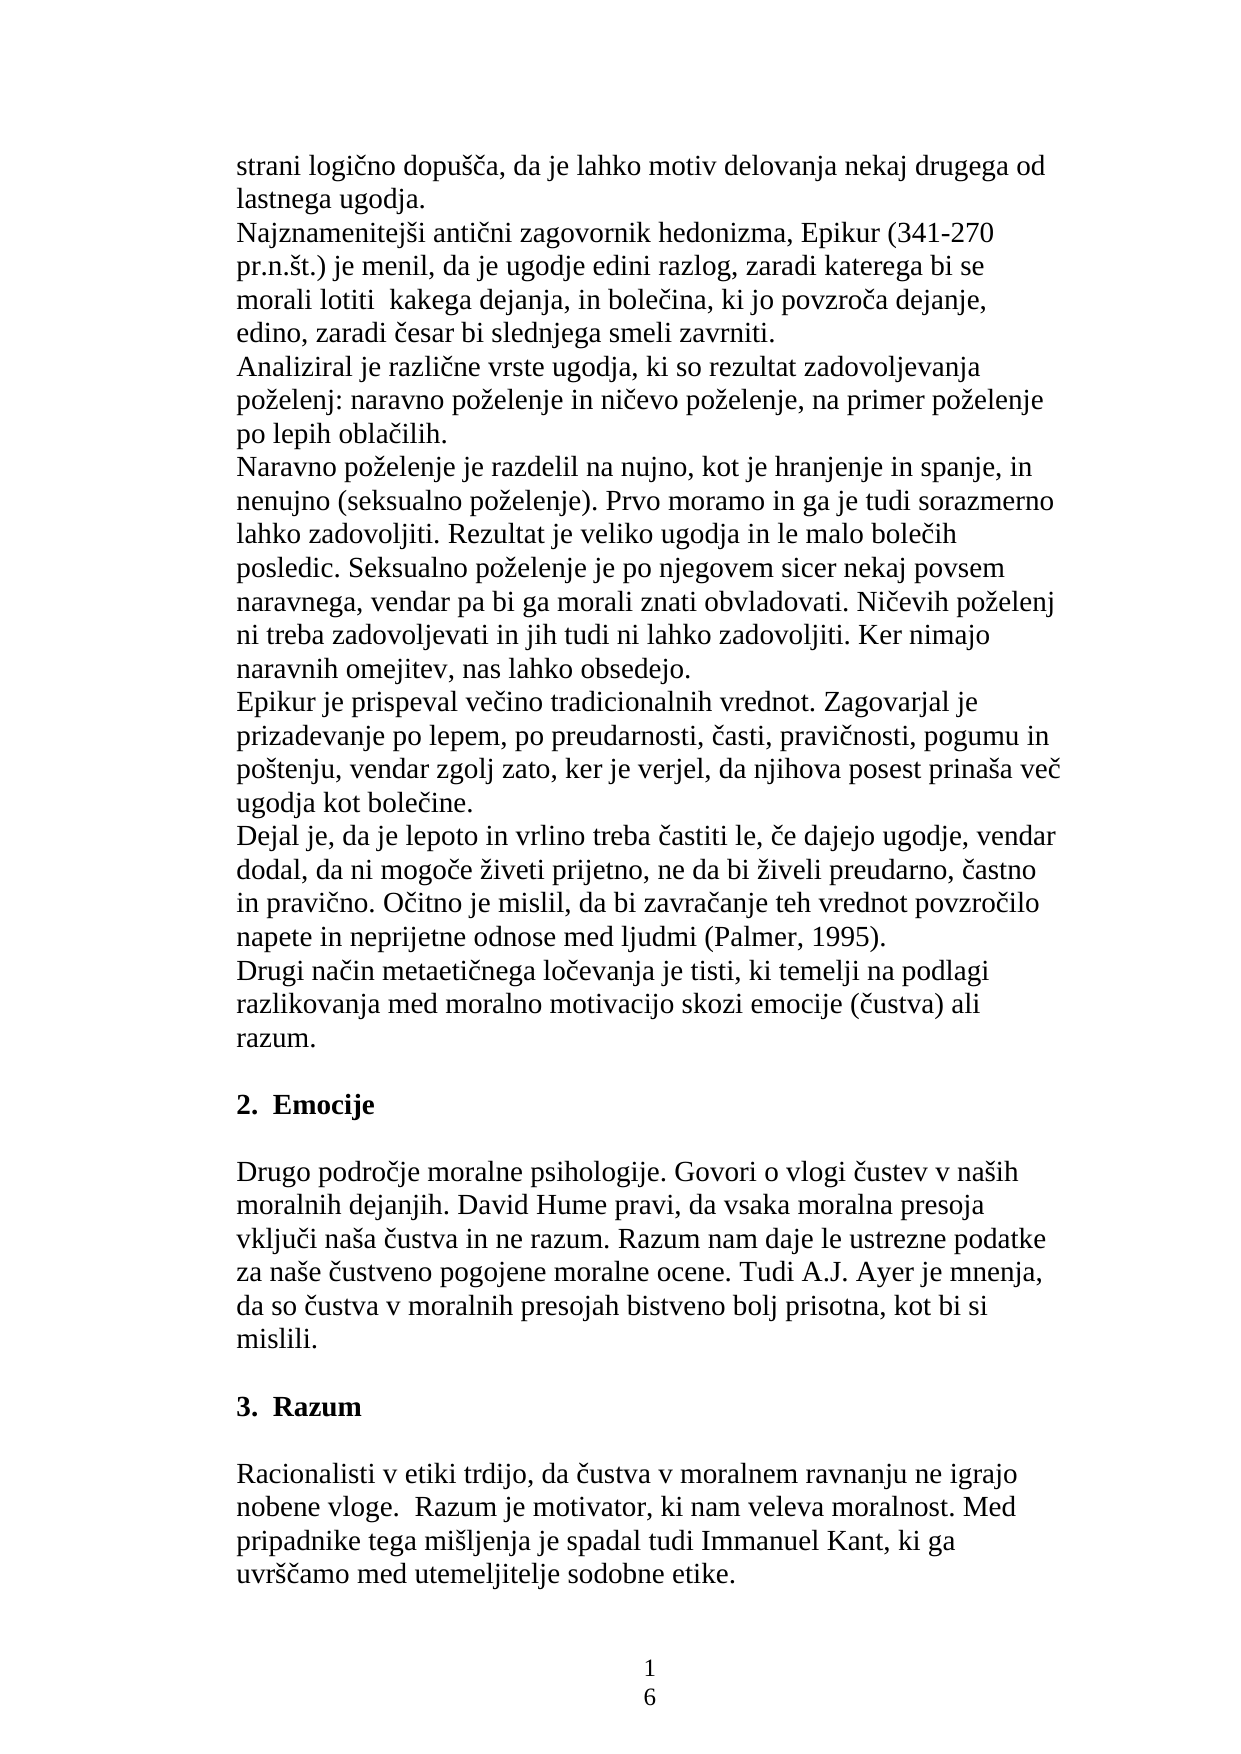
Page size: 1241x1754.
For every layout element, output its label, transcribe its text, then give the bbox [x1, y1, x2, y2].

text Naravno poželenje je razdelil na nujno, kot je hranjenje in spanje, in nenujno (seksualno poželenje). Prvo moramo in ga je tudi sorazmerno lahko zadovoljiti. Rezultat je veliko ugodja in le malo bolečih posledic. Seksualno poželenje je po njegovem sicer nekaj povsem naravnega, vendar pa bi ga morali znati obvladovati. Ničevih poželenj ni treba zadovoljevati in jih tudi ni lahko zadovoljiti. Ker nimajo naravnih omejitev, nas lahko obsedejo. [236, 449, 1063, 684]
text Drugi način metaetičnega ločevanja je tisti, ki temelji na podlagi razlikovanja med moralno motivacijo skozi emocije (čustva) ali razum. [236, 953, 1063, 1053]
text 2. Emocije [236, 1087, 1063, 1120]
text strani logično dopušča, da je lahko motiv delovanja nekaj drugega od lastnega ugodja. [236, 148, 1063, 215]
text 3. Razum [236, 1389, 1063, 1422]
text Epikur je prispeval večino tradicionalnih vrednot. Zagovarjal je prizadevanje po lepem, po preudarnosti, časti, pravičnosti, pogumu in poštenju, vendar zgolj zato, ker je verjel, da njihova posest prinaša več ugodja kot bolečine. [236, 684, 1063, 818]
text Analiziral je različne vrste ugodja, ki so rezultat zadovoljevanja poželenj: naravno poželenje in ničevo poželenje, na primer poželenje po lepih oblačilih. [236, 349, 1063, 449]
text Drugo področje moralne psihologije. Govori o vlogi čustev v naših moralnih dejanjih. David Hume pravi, da vsaka moralna presoja vključi naša čustva in ne razum. Razum nam daje le ustrezne podatke za naše čustveno pogojene moralne ocene. Tudi A.J. Ayer je mnenja, da so čustva v moralnih presojah bistveno bolj prisotna, kot bi si mislili. [236, 1154, 1063, 1355]
text Najznamenitejši antični zagovornik hedonizma, Epikur (341-270 pr.n.št.) je menil, da je ugodje edini razlog, zaradi katerega bi se morali lotiti kakega dejanja, in bolečina, ki jo povzroča dejanje, edino, zaradi česar bi slednjega smeli zavrniti. [236, 215, 1063, 349]
text Dejal je, da je lepoto in vrlino treba častiti le, če dajejo ugodje, vendar dodal, da ni mogoče živeti prijetno, ne da bi živeli preudarno, častno in pravično. Očitno je mislil, da bi zavračanje teh vrednot povzročilo napete in neprijetne odnose med ljudmi (Palmer, 1995). [236, 818, 1063, 953]
text Racionalisti v etiki trdijo, da čustva v moralnem ravnanju ne igrajo nobene vloge. Razum je motivator, ki nam veleva moralnost. Med pripadnike tega mišljenja je spadal tudi Immanuel Kant, ki ga uvrščamo med utemeljitelje sodobne etike. [236, 1456, 1063, 1590]
